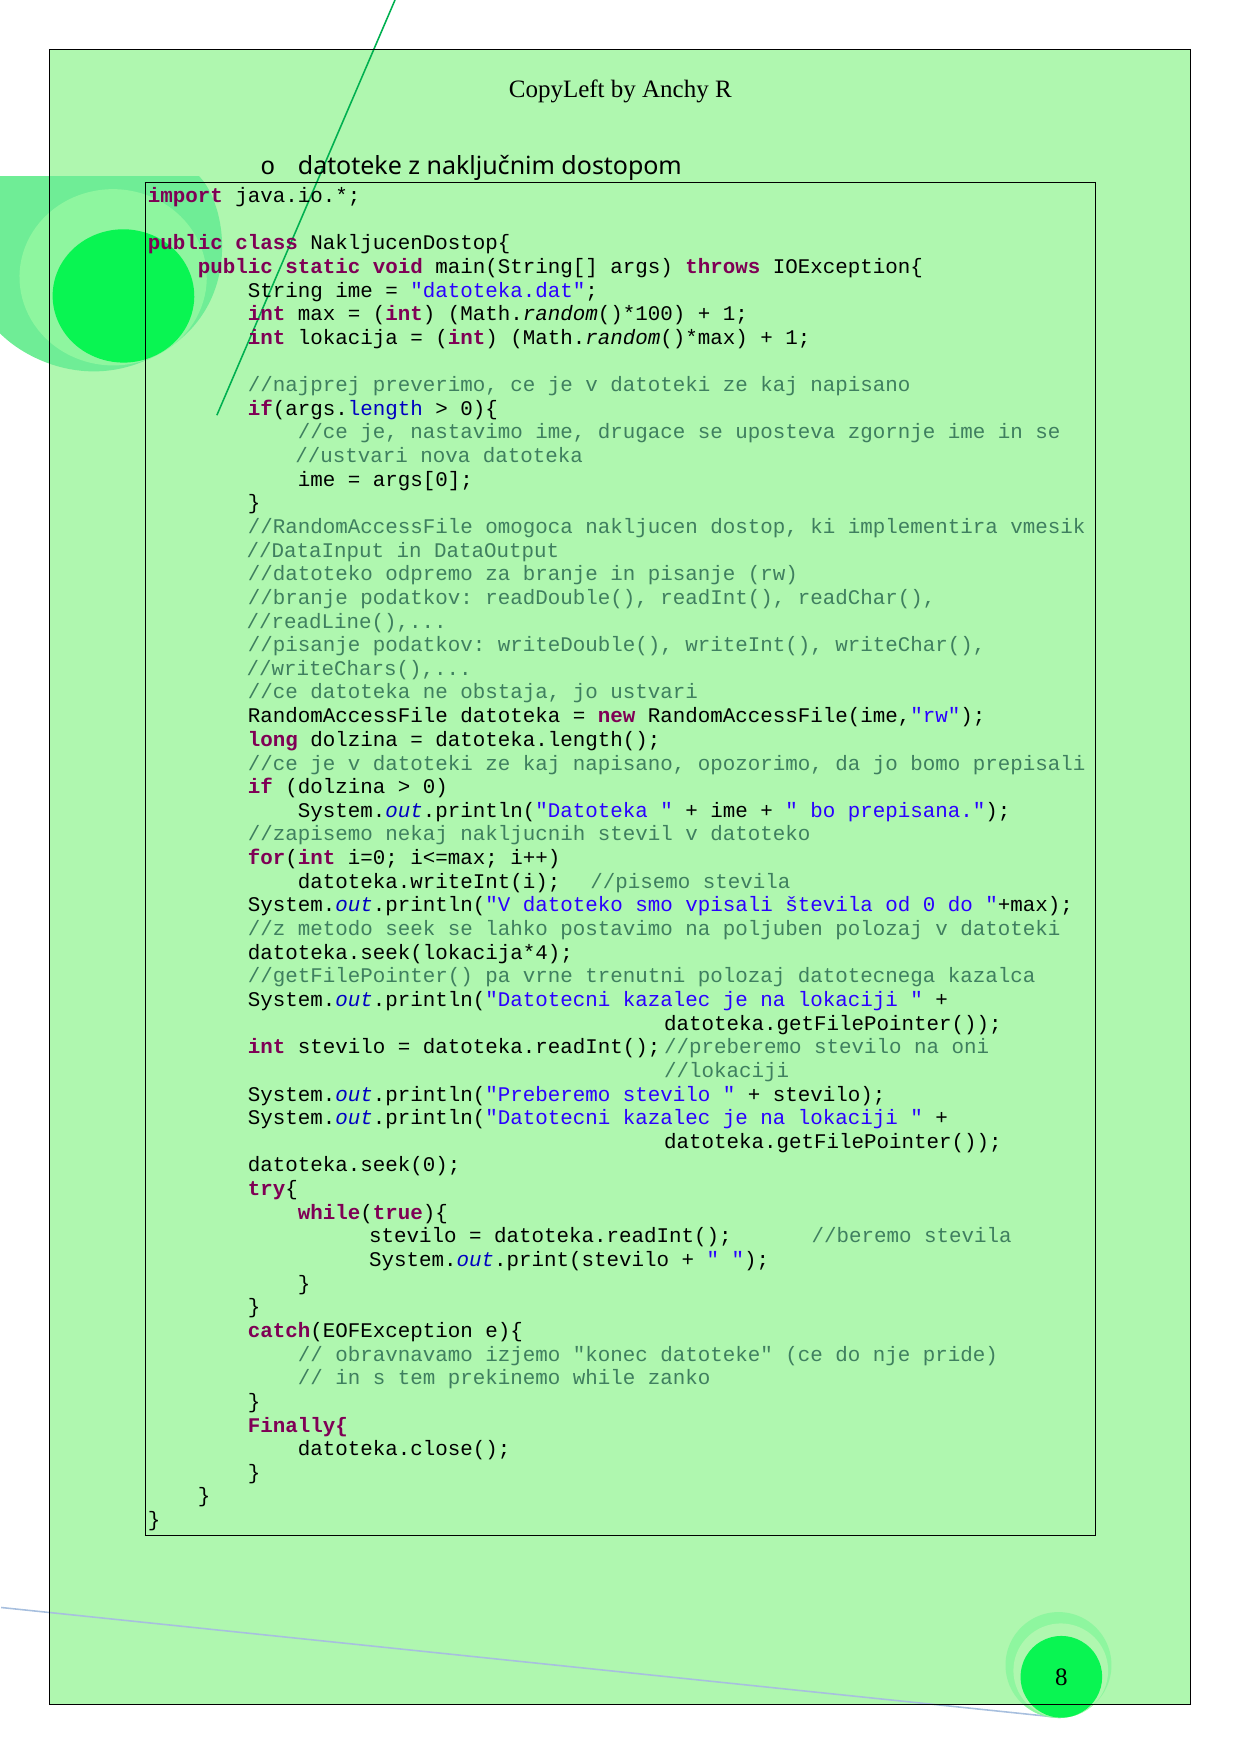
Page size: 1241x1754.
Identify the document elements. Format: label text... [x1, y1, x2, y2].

text for(int i=0; i<=max; i++) [148, 847, 1093, 871]
text int lokacija = (int) (Math.random()*max) + 1; [167, 327, 253, 351]
text RandomAccessFile datoteka = new RandomAccessFile(ime,"rw"); [148, 705, 1093, 729]
text //ce datoteka ne obstaja, jo ustvari [148, 682, 1093, 705]
text } [148, 1391, 1093, 1414]
text try{ [148, 1178, 1093, 1202]
text System.out.println("Datoteka " + ime + " bo prepisana."); [148, 800, 1093, 823]
text [148, 374, 233, 398]
list datoteke z naključnim dostopom [260, 148, 330, 182]
text public static void main(String[] args) throws IOException{ [277, 256, 1093, 279]
text //pisanje podatkov: writeDouble(), writeInt(), writeChar(), [148, 634, 1093, 658]
text System.out.println("Datotecni kazalec je na lokaciji " + [148, 1107, 1093, 1131]
text datoteka.close(); [148, 1438, 1093, 1462]
text //DataInput in DataOutput [148, 540, 1093, 563]
text System.out.print(stevilo + " "); [148, 1249, 1093, 1273]
text int stevilo = datoteka.readInt(); //preberemo stevilo na oni [148, 1036, 1093, 1060]
text //RandomAccessFile omogoca nakljucen dostop, ki implementira vmesik [148, 516, 1093, 540]
text int max = (int) (Math.random()*100) + 1; [256, 303, 1093, 327]
text datoteka.getFilePointer()); [148, 1013, 1093, 1036]
text //z metodo seek se lahko postavimo na poljuben polozaj v datoteki [148, 918, 1093, 942]
text } [148, 492, 1093, 516]
text //getFilePointer() pa vrne trenutni polozaj datotecnega kazalca [148, 965, 1093, 989]
text System.out.println("Datotecni kazalec je na lokaciji " + [148, 989, 1093, 1013]
text datoteka.writeInt(i); //pisemo stevila [148, 871, 1093, 894]
text if (dolzina > 0) [148, 776, 1093, 800]
text // in s tem prekinemo while zanko [148, 1367, 1093, 1391]
text int lokacija = (int) (Math.random()*max) + 1; [246, 327, 1093, 351]
text String ime = "datoteka.dat"; [210, 279, 274, 303]
text //branje podatkov: readDouble(), readInt(), readChar(), [148, 587, 1093, 611]
text //lokaciji [148, 1060, 1093, 1083]
text } [146, 1506, 1095, 1535]
text // obravnavamo izjemo "konec datoteke" (ce do nje pride) [148, 1344, 1093, 1367]
text datoteka.seek(lokacija*4); [148, 942, 1093, 965]
text //writeChars(),... [148, 658, 1093, 682]
text datoteka.seek(0); [148, 1154, 1093, 1178]
text if(args.length > 0){ [148, 398, 1093, 421]
text } [148, 1273, 1093, 1296]
text //zapisemo nekaj nakljucnih stevil v datoteko [148, 823, 1093, 847]
text datoteka.getFilePointer()); [148, 1131, 1093, 1154]
text } [148, 1296, 1093, 1320]
text catch(EOFException e){ [148, 1320, 1093, 1344]
text //ce je v datoteki ze kaj napisano, opozorimo, da jo bomo prepisali [148, 752, 1093, 776]
text long dolzina = datoteka.length(); [148, 729, 1093, 752]
text ime = args[0]; [148, 469, 1093, 492]
text public class NakljucenDostop{ [287, 232, 1093, 256]
text String ime = "datoteka.dat"; [267, 279, 1093, 303]
text System.out.println("V datoteko smo vpisali števila od 0 do "+max); [148, 894, 1093, 918]
text } [148, 1486, 1093, 1506]
text //datoteko odpremo za branje in pisanje (rw) [148, 563, 1093, 587]
text while(true){ [148, 1202, 1093, 1225]
text //ce je, nastavimo ime, drugace se uposteva zgornje ime in se [148, 421, 1093, 445]
text } [148, 1462, 1093, 1486]
list datoteke z naključnim dostopom [319, 148, 1093, 182]
text //ustvari nova datoteka [148, 445, 1093, 469]
text //najprej preverimo, ce je v datoteki ze kaj napisano [226, 374, 1093, 398]
text //readLine(),... [148, 611, 1093, 634]
text public class NakljucenDostop{ [222, 232, 294, 256]
text System.out.println("Preberemo stevilo " + stevilo); [148, 1083, 1093, 1107]
text int max = (int) (Math.random()*100) + 1; [194, 303, 263, 327]
text import java.io.*; [307, 183, 1095, 209]
text Finally{ [148, 1414, 1093, 1438]
text stevilo = datoteka.readInt(); //beremo stevila [148, 1225, 1093, 1249]
text import java.io.*; [206, 183, 315, 209]
text public static void main(String[] args) throws IOException{ [219, 256, 283, 279]
